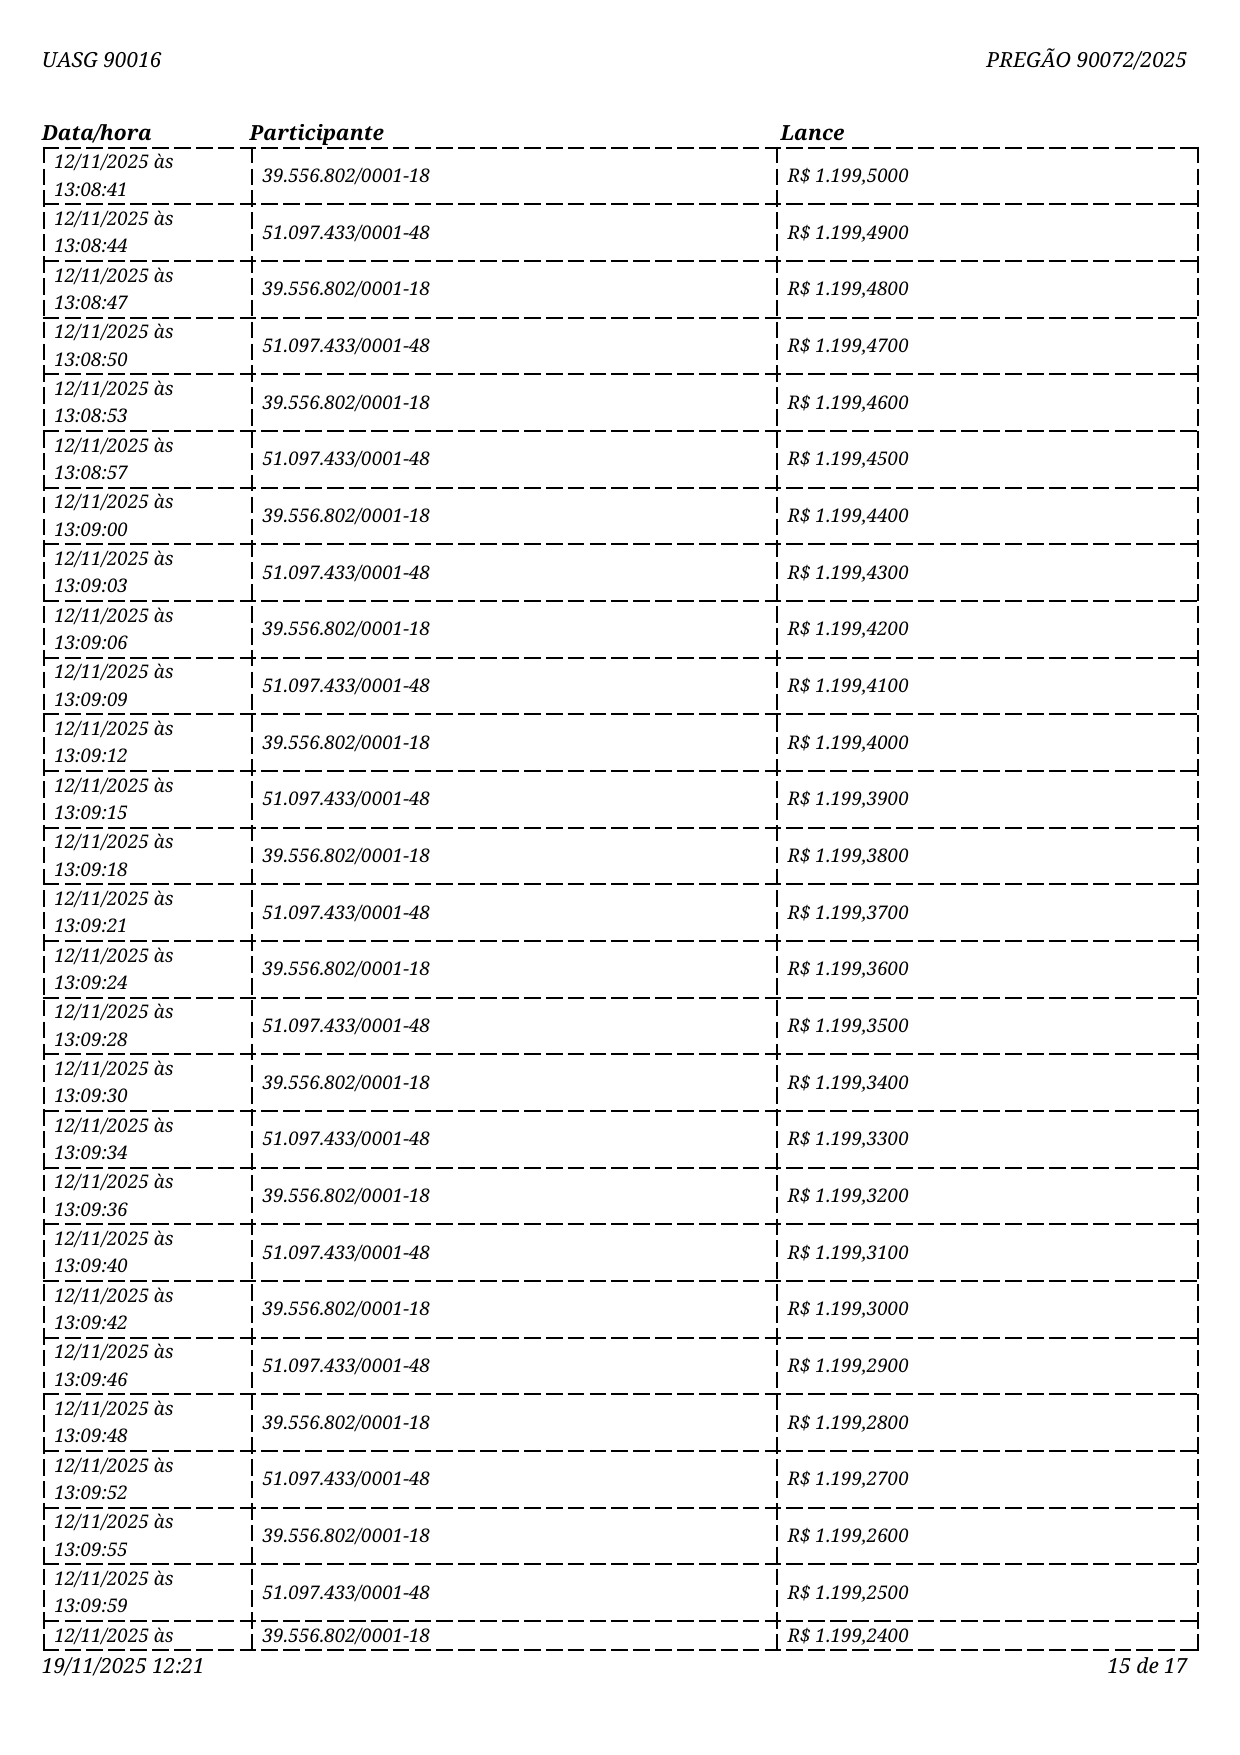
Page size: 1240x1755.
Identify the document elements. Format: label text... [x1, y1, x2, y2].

table_cell R$ 1.199,3200 [777, 1167, 1198, 1223]
table_cell 12/11/2025 às 13:08:41 [44, 147, 252, 203]
table_cell 12/11/2025 às 13:09:03 [44, 543, 252, 600]
table_cell R$ 1.199,2400 [777, 1620, 1198, 1649]
table_cell R$ 1.199,3400 [777, 1053, 1198, 1110]
table_cell 51.097.433/0001-48 [252, 883, 777, 940]
table_cell 12/11/2025 às 13:09:52 [44, 1450, 252, 1507]
table_cell 39.556.802/0001-18 [252, 1393, 777, 1450]
table_cell R$ 1.199,4400 [777, 487, 1198, 543]
table_cell R$ 1.199,4000 [777, 713, 1198, 770]
table_cell 39.556.802/0001-18 [252, 260, 777, 317]
table_cell R$ 1.199,4500 [777, 430, 1198, 487]
table_cell 51.097.433/0001-48 [252, 1110, 777, 1167]
table_cell 12/11/2025 às 13:09:36 [44, 1167, 252, 1223]
table_cell 12/11/2025 às 13:09:15 [44, 770, 252, 827]
table_cell R$ 1.199,4600 [777, 373, 1198, 430]
table_cell 12/11/2025 às 13:08:44 [44, 203, 252, 260]
table_cell 12/11/2025 às 13:09:09 [44, 657, 252, 713]
table_cell 51.097.433/0001-48 [252, 1337, 777, 1393]
table_cell 51.097.433/0001-48 [252, 770, 777, 827]
table_cell 51.097.433/0001-48 [252, 203, 777, 260]
table_cell R$ 1.199,5000 [777, 147, 1198, 203]
table_cell R$ 1.199,2600 [777, 1507, 1198, 1563]
table_cell R$ 1.199,4800 [777, 260, 1198, 317]
table_cell 51.097.433/0001-48 [252, 1563, 777, 1620]
table_cell 39.556.802/0001-18 [252, 713, 777, 770]
table_cell 39.556.802/0001-18 [252, 1620, 777, 1649]
table_cell 12/11/2025 às 13:09:59 [44, 1563, 252, 1620]
table_cell R$ 1.199,2500 [777, 1563, 1198, 1620]
table_cell 12/11/2025 às 13:08:53 [44, 373, 252, 430]
table_cell R$ 1.199,3000 [777, 1280, 1198, 1337]
table_cell 39.556.802/0001-18 [252, 827, 777, 883]
table_cell 51.097.433/0001-48 [252, 1450, 777, 1507]
table_cell R$ 1.199,4100 [777, 657, 1198, 713]
table_cell R$ 1.199,2900 [777, 1337, 1198, 1393]
table_cell R$ 1.199,4900 [777, 203, 1198, 260]
table_cell 12/11/2025 às [44, 1620, 252, 1649]
table_cell 12/11/2025 às 13:09:18 [44, 827, 252, 883]
table_cell 39.556.802/0001-18 [252, 600, 777, 657]
table_cell 12/11/2025 às 13:09:40 [44, 1223, 252, 1280]
table_cell R$ 1.199,2700 [777, 1450, 1198, 1507]
table_cell 12/11/2025 às 13:09:00 [44, 487, 252, 543]
table_cell 12/11/2025 às 13:09:55 [44, 1507, 252, 1563]
table_cell 12/11/2025 às 13:08:47 [44, 260, 252, 317]
table_cell R$ 1.199,4300 [777, 543, 1198, 600]
table_cell 39.556.802/0001-18 [252, 1167, 777, 1223]
table_cell 39.556.802/0001-18 [252, 940, 777, 997]
table_cell 12/11/2025 às 13:09:06 [44, 600, 252, 657]
table_cell R$ 1.199,3100 [777, 1223, 1198, 1280]
table_cell 51.097.433/0001-48 [252, 997, 777, 1053]
table_cell 12/11/2025 às 13:09:12 [44, 713, 252, 770]
table_cell R$ 1.199,3600 [777, 940, 1198, 997]
table_cell 39.556.802/0001-18 [252, 1053, 777, 1110]
table_cell R$ 1.199,3500 [777, 997, 1198, 1053]
table_cell R$ 1.199,2800 [777, 1393, 1198, 1450]
table_cell 12/11/2025 às 13:08:57 [44, 430, 252, 487]
table_cell 39.556.802/0001-18 [252, 1507, 777, 1563]
table_cell R$ 1.199,3800 [777, 827, 1198, 883]
table_cell 12/11/2025 às 13:09:46 [44, 1337, 252, 1393]
table_cell 12/11/2025 às 13:09:42 [44, 1280, 252, 1337]
table_cell R$ 1.199,3700 [777, 883, 1198, 940]
table_cell 51.097.433/0001-48 [252, 1223, 777, 1280]
table_cell 39.556.802/0001-18 [252, 147, 777, 203]
table_cell 12/11/2025 às 13:09:34 [44, 1110, 252, 1167]
table_cell 12/11/2025 às 13:09:21 [44, 883, 252, 940]
table_cell 12/11/2025 às 13:09:24 [44, 940, 252, 997]
table_cell 39.556.802/0001-18 [252, 487, 777, 543]
table_cell 12/11/2025 às 13:09:28 [44, 997, 252, 1053]
table_cell 51.097.433/0001-48 [252, 317, 777, 373]
table_cell R$ 1.199,3300 [777, 1110, 1198, 1167]
table_cell 12/11/2025 às 13:08:50 [44, 317, 252, 373]
table_cell 39.556.802/0001-18 [252, 1280, 777, 1337]
table_cell 51.097.433/0001-48 [252, 657, 777, 713]
table_cell 39.556.802/0001-18 [252, 373, 777, 430]
table_cell 12/11/2025 às 13:09:30 [44, 1053, 252, 1110]
table_cell R$ 1.199,4200 [777, 600, 1198, 657]
table_cell R$ 1.199,3900 [777, 770, 1198, 827]
table_cell 51.097.433/0001-48 [252, 543, 777, 600]
table_cell 51.097.433/0001-48 [252, 430, 777, 487]
table_cell R$ 1.199,4700 [777, 317, 1198, 373]
table_cell 12/11/2025 às 13:09:48 [44, 1393, 252, 1450]
